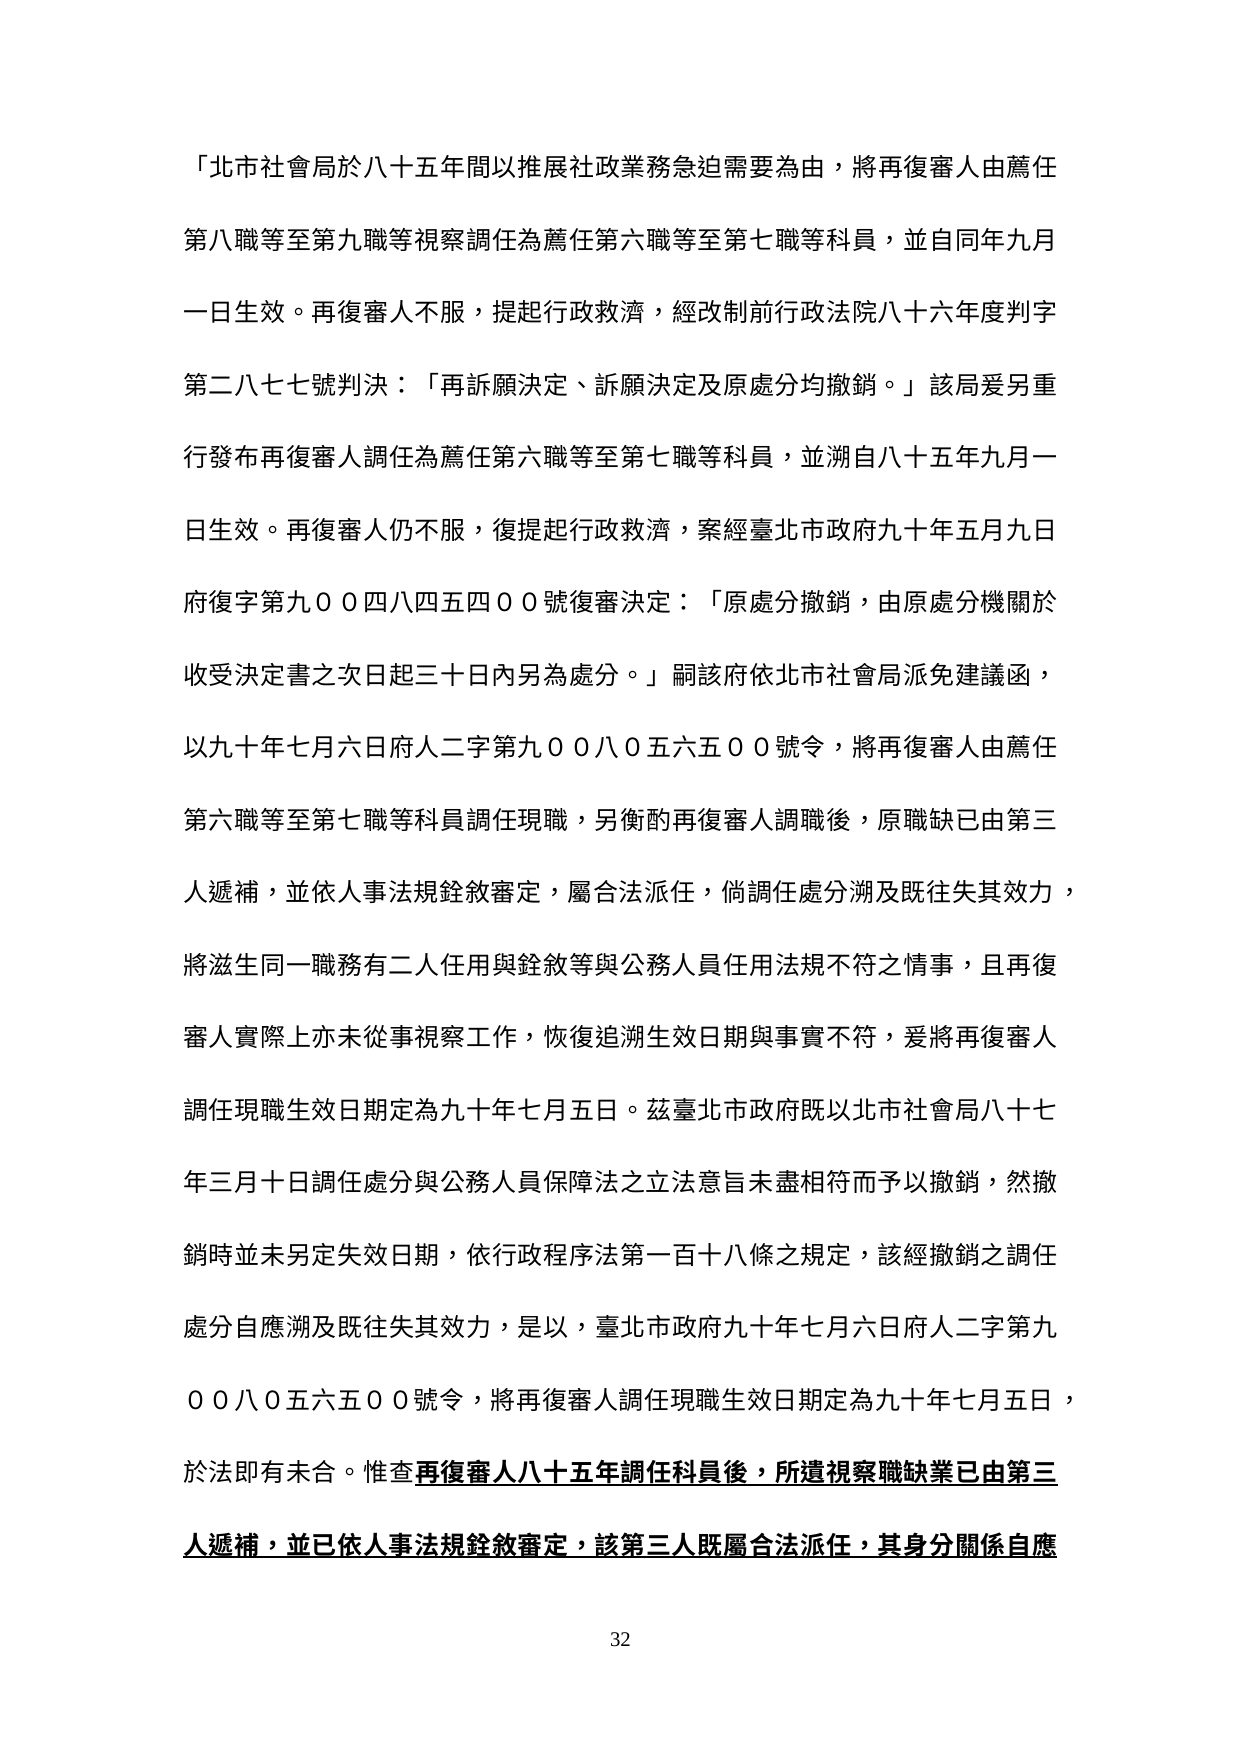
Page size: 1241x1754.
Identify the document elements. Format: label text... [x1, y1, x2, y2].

text 例如保訓會（91）公審決字第0128號決定（以下簡稱「劉慶蜀案」）謂：「北市社會局於八十五年間以推展社政業務急迫需要為由，將再復審人由薦任第八職等至第九職等視察調任為薦任第六職等至第七職等科員，並自同年九月一日生效。再復審人不服，提起行政救濟，經改制前行政法院八十六年度判字第二八七七號判決：「再訴願決定、訴願決定及原處分均撤銷。」該局爰另重行發布再復審人調任為薦任第六職等至第七職等科員，並溯自八十五年九月一日生效。再復審人仍不服，復提起行政救濟，案經臺北市政府九十年五月九日府復字第九００四八四五四００號復審決定：「原處分撤銷，由原處分機關於收受決定書之次日起三十日內另為處分。」嗣該府依北市社會局派免建議函，以九十年七月六日府人二字第九００八０五六五００號令，將再復審人由薦任第六職等至第七職等科員調任現職，另衡酌再復審人調職後，原職缺已由第三人遞補，並依人事法規銓敘審定，屬合法派任，倘調任處分溯及既往失其效力，將滋生同一職務有二人任用與銓敘等與公務人員任用法規不符之情事，且再復審人實際上亦未從事視察工作，恢復追溯生效日期與事實不符，爰將再復審人調任現職生效日期定為九十年七月五日。茲臺北市政府既以北市社會局八十七年三月十日調任處分與公務人員保障法之立法意旨未盡相符而予以撤銷，然撤銷時並未另定失效日期，依行政程序法第一百十八條之規定，該經撤銷之調任處分自應溯及既往失其效力，是以，臺北市政府九十年七月六日府人二字第九００八０五六五００號令，將再復審人調任現職生效日期定為九十年七月五日，於法即有未合。惟查再復審人八十五年調任科員後，所遺視察職缺業已由第三人遞補，並已依人事法規銓敘審定，該第三人既屬合法派任，其身分關係自應予以保障，北市社會局原調任處分雖經撤銷，因另涉原職缺已由第三人遞補所生相關權益，如遽予回復原狀所生影響並非僅及於再復審人權益，尚滋生同一職務同時有二人任用與銓敘等情事，而與公務人員任用法規不符。審酌上開等情，臺北市政府九十年七月六日府人二字第九００八０五六五００號令與法固有未合，惟如將其撤銷顯與公益相違背，應仍予以維持。復審機關認原處分有關再復審人調任視察部分不當，固有未洽，然其駁回復審請求之結果尚無二致，再復審人遞向本會提起再復審，仍應予以駁回。惟考量再復審人因上開調任處分所受損害不應全由渠承擔，宜由原行政處分機關就該部分與再復審人進行協議。」至於原行政處分機關就該部分如何與再復審人進行協議，則有待進一步探查。 [183, 148, 1057, 1556]
